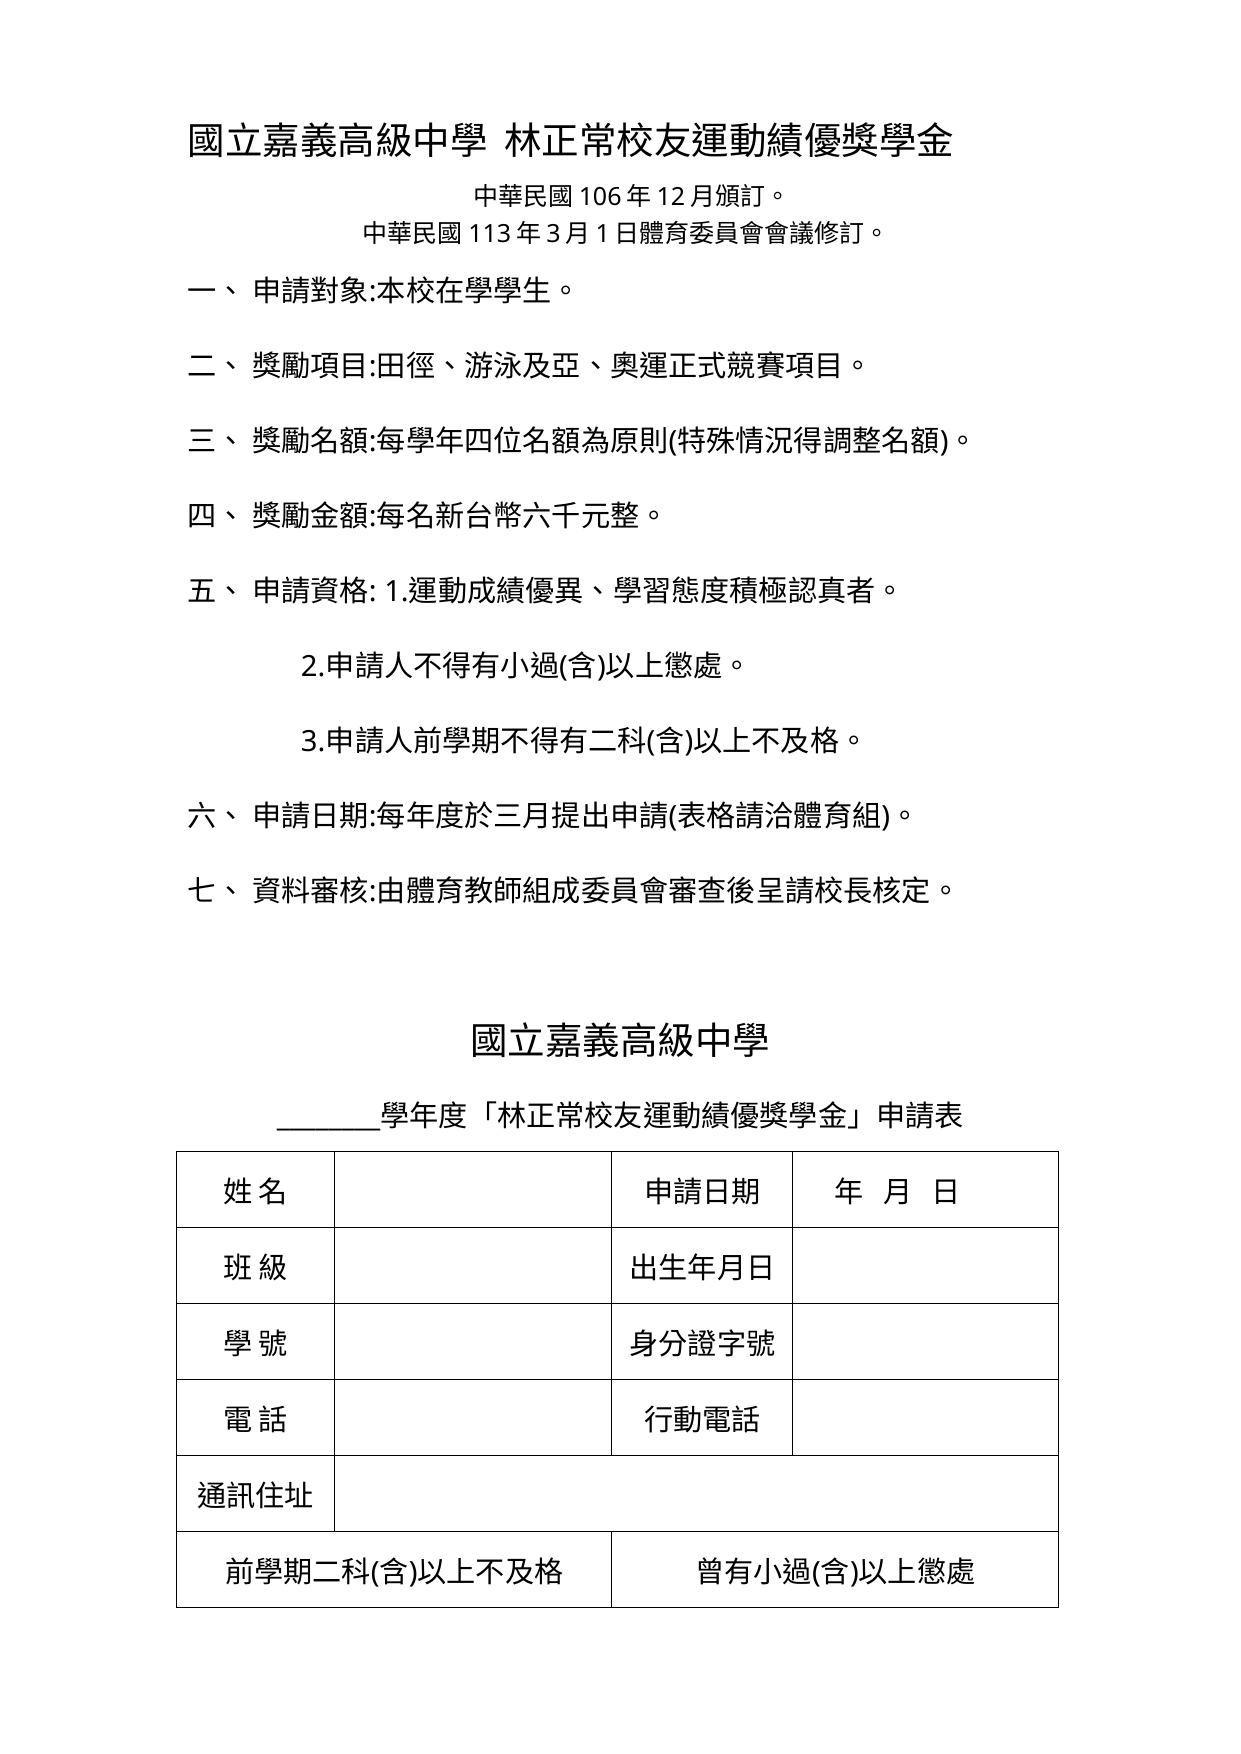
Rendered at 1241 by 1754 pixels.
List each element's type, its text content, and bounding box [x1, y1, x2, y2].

table_header 申請日期 [612, 1152, 792, 1227]
table_cell 學 號 [177, 1304, 334, 1379]
table_cell [793, 1380, 1058, 1455]
text 國立嘉義高級中學 林正常校友運動績優獎學金 [187, 101, 1053, 176]
text 二、 獎勵項目:田徑、游泳及亞、奧運正式競賽項目。 [187, 326, 1053, 401]
text 一、 申請對象:本校在學學生。 [187, 251, 1053, 326]
text 3.申請人前學期不得有二科(含)以上不及格。 [187, 701, 1053, 776]
table_cell 通訊住址 [177, 1456, 334, 1531]
table_cell 曾有小過(含)以上懲處 [612, 1532, 1058, 1607]
table_cell [793, 1304, 1058, 1379]
table_cell [335, 1380, 611, 1455]
table_header 年 月 日 [793, 1152, 1058, 1227]
text 三、 獎勵名額:每學年四位名額為原則(特殊情況得調整名額)。 [187, 401, 1053, 476]
text 中華民國 113年3月1日體育委員會會議修訂。 [187, 213, 1053, 251]
text 四、 獎勵金額:每名新台幣六千元整。 [187, 476, 1053, 551]
table_cell 身分證字號 [612, 1304, 792, 1379]
text 2.申請人不得有小過(含)以上懲處。 [187, 626, 1053, 701]
text 六、 申請日期:每年度於三月提出申請(表格請洽體育組)。 [187, 776, 1053, 851]
table_cell 出生年月日 [612, 1228, 792, 1303]
text 五、 申請資格: 1.運動成績優異、學習態度積極認真者。 [187, 551, 1053, 626]
text 中華民國 106年12月頒訂。 [187, 176, 1053, 213]
table_cell [793, 1228, 1058, 1303]
table_cell [335, 1456, 1058, 1531]
table_header 姓 名 [177, 1152, 334, 1227]
table_cell [335, 1304, 611, 1379]
text ________學年度「林正常校友運動績優獎學金」申請表 [187, 1076, 1053, 1151]
text 七、 資料審核:由體育教師組成委員會審查後呈請校長核定。 [187, 851, 1053, 926]
table_cell 電 話 [177, 1380, 334, 1455]
table_cell 前學期二科(含)以上不及格 [177, 1532, 611, 1607]
table_cell 班 級 [177, 1228, 334, 1303]
table_header [335, 1152, 611, 1227]
table_cell 行動電話 [612, 1380, 792, 1455]
text 國立嘉義高級中學 [187, 1001, 1053, 1076]
table_cell [335, 1228, 611, 1303]
